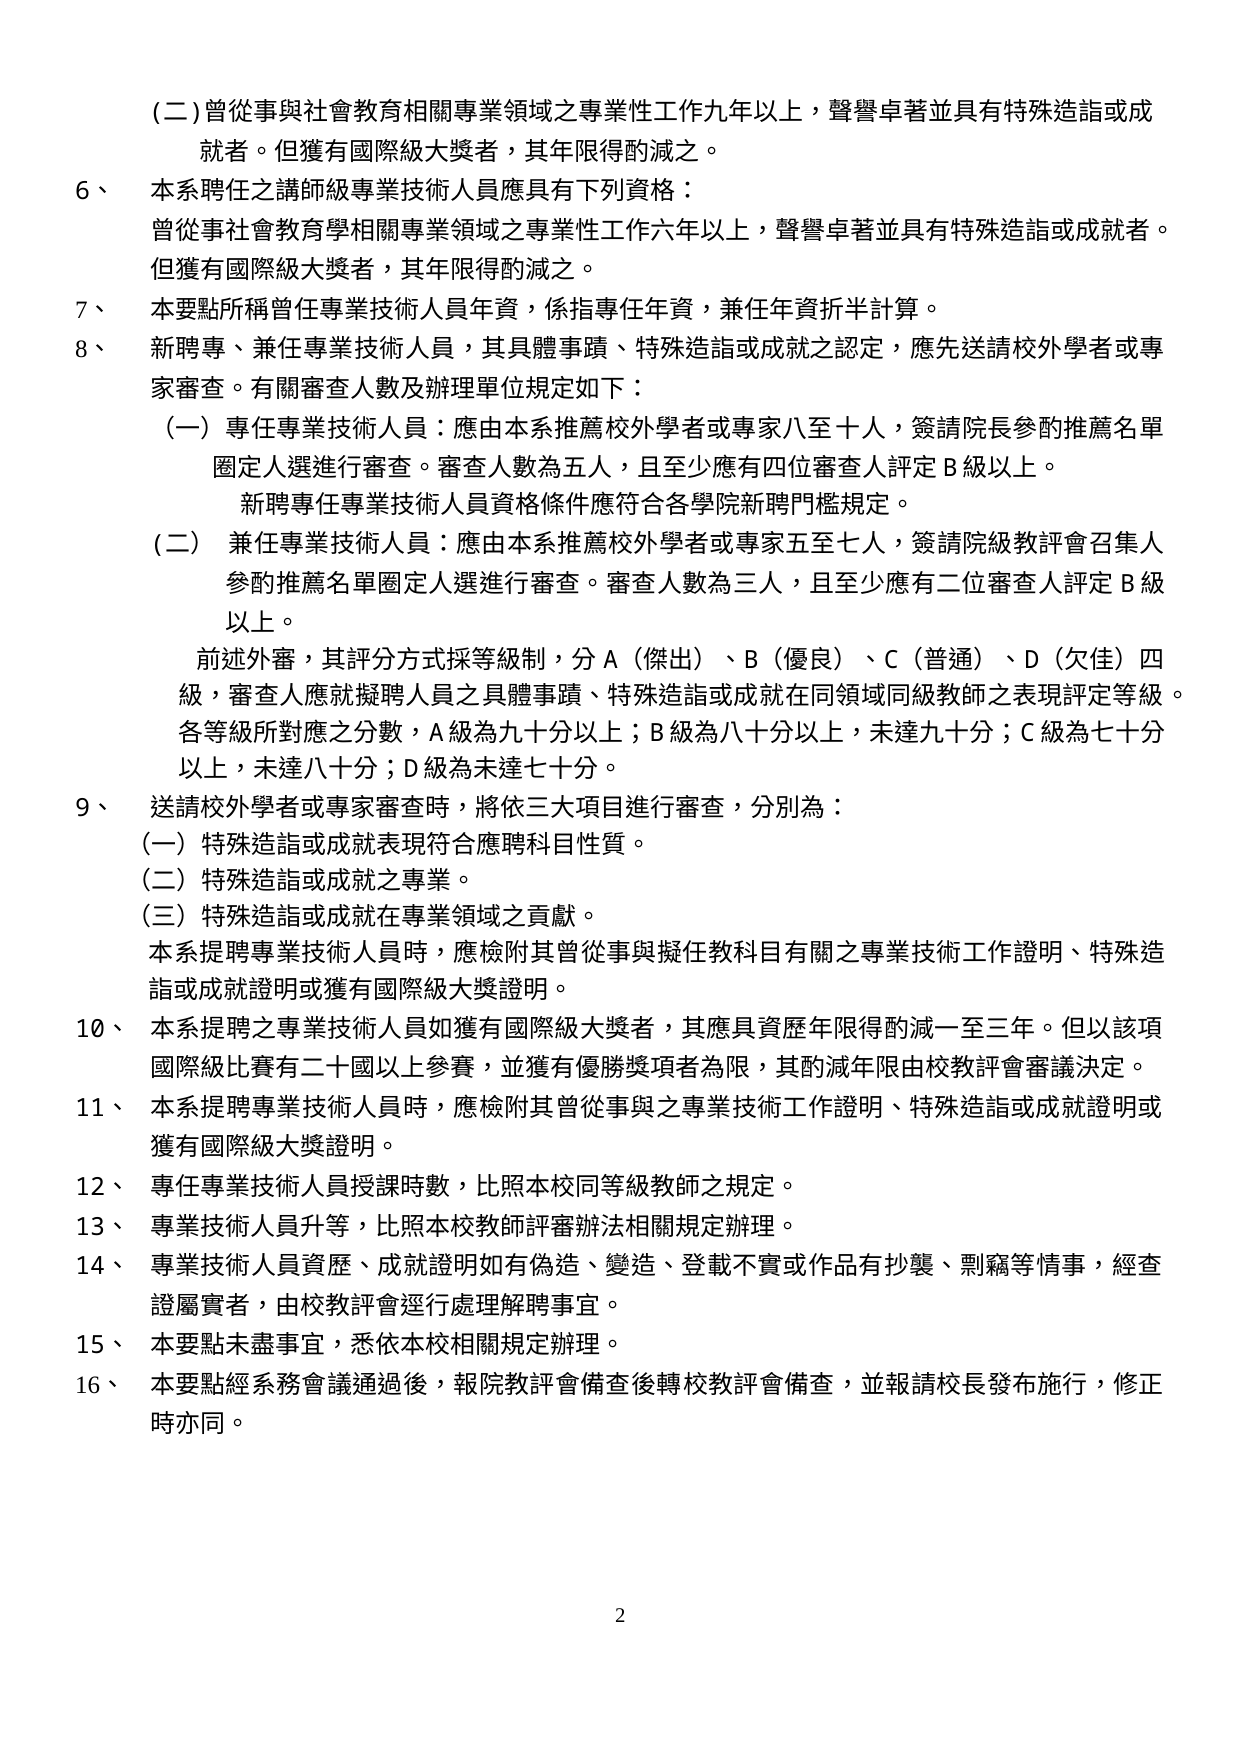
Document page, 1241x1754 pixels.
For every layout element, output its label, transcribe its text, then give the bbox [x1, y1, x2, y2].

list 專業技術人員升等，比照本校教師評審辦法相關規定辦理。 [75, 1203, 1165, 1243]
text 曾從事社會教育學相關專業領域之專業性工作六年以上，聲譽卓著並具有特殊造詣或成就者。但獲有國際級大獎者，其年限得酌減之。 [150, 207, 1165, 287]
text （一）特殊造詣或成就表現符合應聘科目性質。 [126, 824, 1165, 860]
list 本系提聘專業技術人員時，應檢附其曾從事與之專業技術工作證明、特殊造詣或成就證明或獲有國際級大獎證明。 [75, 1084, 1165, 1164]
list 專業技術人員資歷、成就證明如有偽造、變造、登載不實或作品有抄襲、剽竊等情事，經查證屬實者，由校教評會逕行處理解聘事宜。 [75, 1243, 1165, 1322]
list 本系提聘之專業技術人員如獲有國際級大獎者，其應具資歷年限得酌減一至三年。但以該項國際級比賽有二十國以上參賽，並獲有優勝獎項者為限，其酌減年限由校教評會審議決定。 [75, 1005, 1165, 1084]
text 前述外審，其評分方式採等級制，分A（傑出）、B（優良）、C（普通）、D（欠佳）四級，審查人應就擬聘人員之具體事蹟、特殊造詣或成就在同領域同級教師之表現評定等級。各等級所對應之分數，A級為九十分以上；B級為八十分以上，未達九十分；C級為七十分以上，未達八十分；D級為未達七十分。 [61, 639, 1165, 784]
text （三）特殊造詣或成就在專業領域之貢獻。 [126, 897, 1165, 933]
text (二)曾從事與社會教育相關專業領域之專業性工作九年以上，聲譽卓著並具有特殊造詣或成就者。但獲有國際級大獎者，其年限得酌減之。 [149, 89, 1165, 168]
text (二） 兼任專業技術人員：應由本系推薦校外學者或專家五至七人，簽請院級教評會召集人參酌推薦名單圈定人選進行審查。審查人數為三人，且至少應有二位審查人評定B級以上。 [150, 521, 1165, 639]
list 本要點經系務會議通過後，報院教評會備查後轉校教評會備查，並報請校長發布施行，修正時亦同。 [75, 1362, 1165, 1441]
list 專任專業技術人員授課時數，比照本校同等級教師之規定。 [75, 1164, 1165, 1203]
list 本要點未盡事宜，悉依本校相關規定辦理。 [75, 1322, 1165, 1362]
text （一）專任專業技術人員：應由本系推薦校外學者或專家八至十人，簽請院長參酌推薦名單圈定人選進行審查。審查人數為五人，且至少應有四位審查人評定B級以上。 [150, 405, 1165, 484]
text （二）特殊造詣或成就之專業。 [126, 860, 1165, 897]
text 新聘專任專業技術人員資格條件應符合各學院新聘門檻規定。 [75, 484, 1165, 521]
text 本系提聘專業技術人員時，應檢附其曾從事與擬任教科目有關之專業技術工作證明、特殊造詣或成就證明或獲有國際級大獎證明。 [148, 933, 1165, 1005]
list 新聘專、兼任專業技術人員，其具體事蹟、特殊造詣或成就之認定，應先送請校外學者或專家審查。有關審查人數及辦理單位規定如下： [75, 326, 1165, 405]
list 本系聘任之講師級專業技術人員應具有下列資格： [75, 168, 1165, 207]
list 送請校外學者或專家審查時，將依三大項目進行審查，分別為： [75, 784, 1165, 824]
list 本要點所稱曾任專業技術人員年資，係指專任年資，兼任年資折半計算。 [75, 287, 1165, 326]
